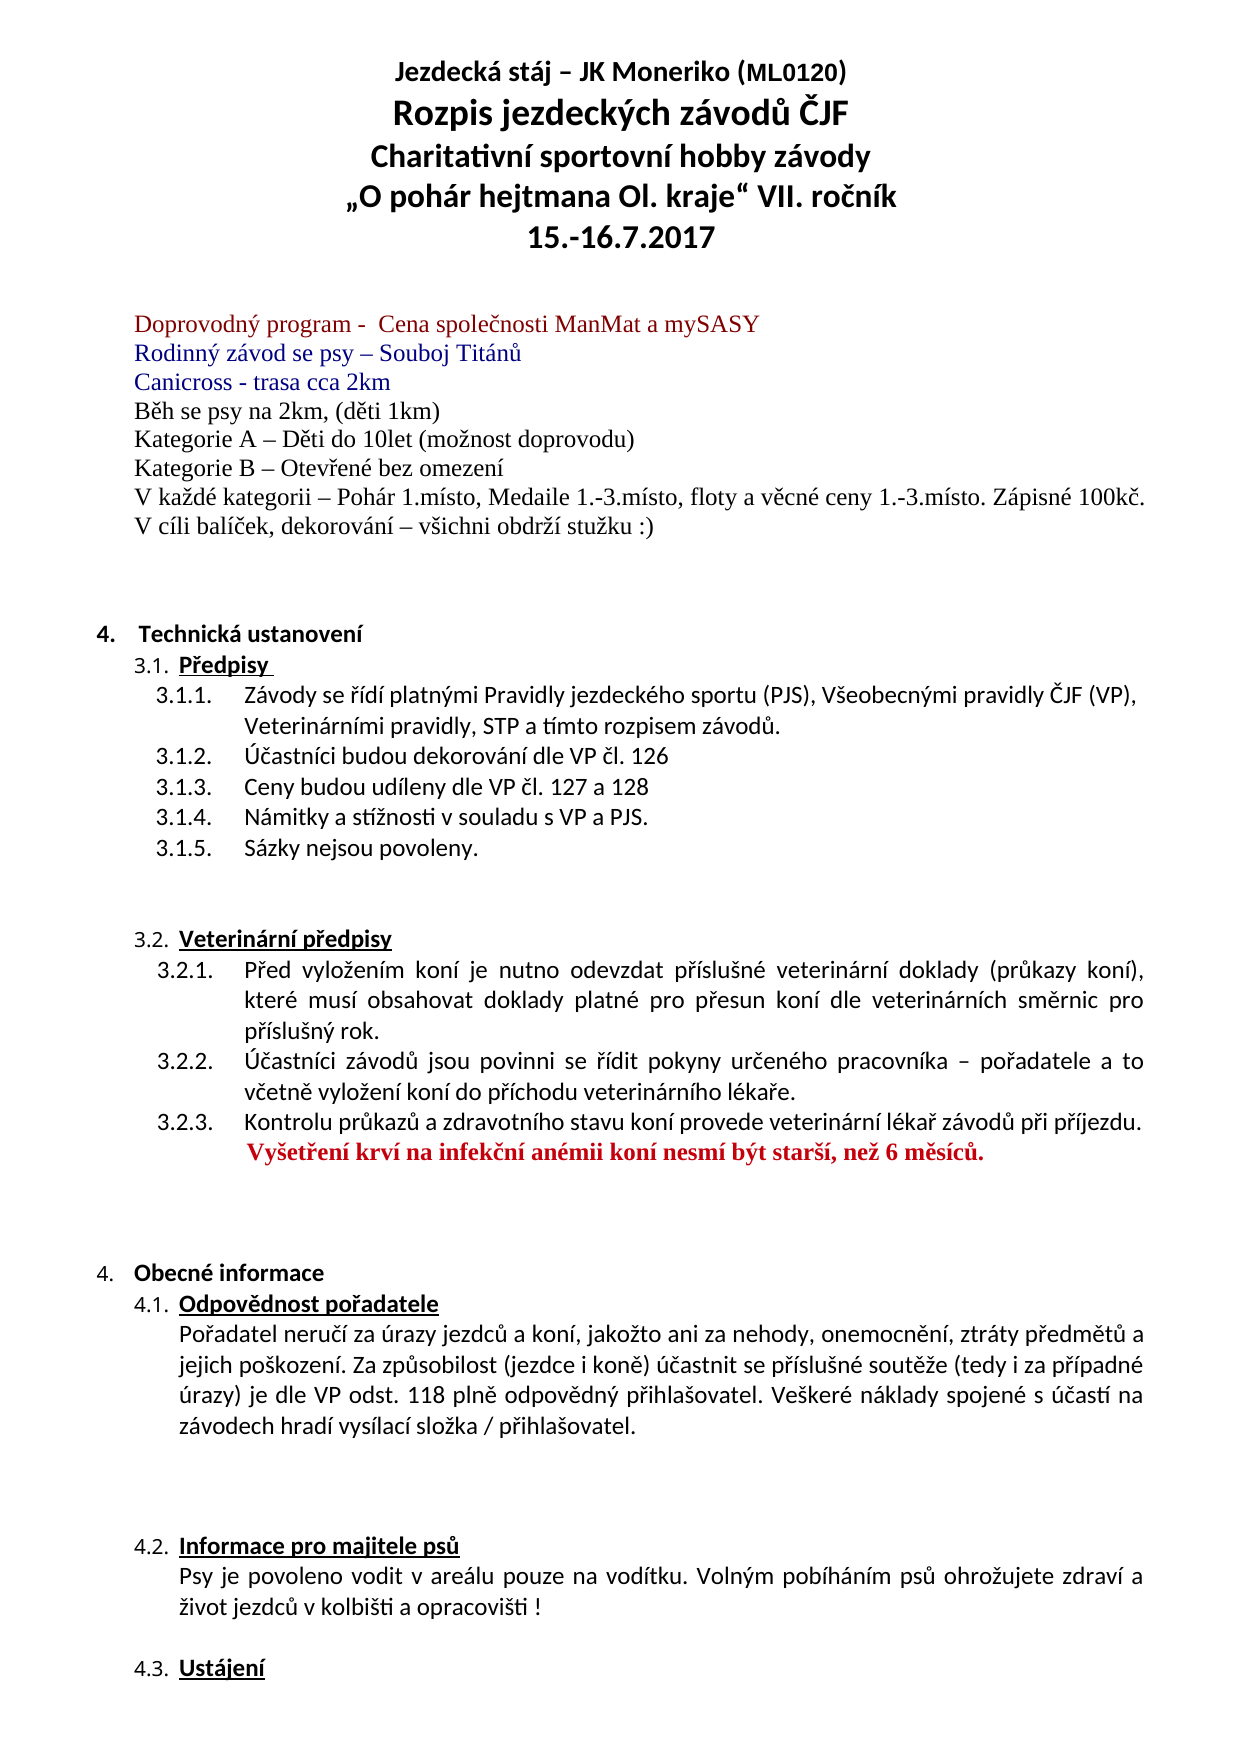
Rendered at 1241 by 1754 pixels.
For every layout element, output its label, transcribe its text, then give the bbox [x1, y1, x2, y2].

list Ustájení [134, 1652, 1145, 1683]
list Kontrolu průkazů a zdravotního stavu koní provede veterinární lékař závodů při příjezdu. [157, 1107, 1145, 1137]
list Veterinární předpisy [134, 923, 1145, 954]
list Účastníci budou dekorování dle VP čl. 126 [155, 740, 1145, 771]
list Kategorie B – Otevřené bez omezení [96, 453, 1145, 482]
list V cíli balíček, dekorování – všichni obdrží stužku :) [96, 511, 1145, 539]
list Kategorie A – Děti do 10let (možnost doprovodu) [96, 424, 1145, 453]
list Rodinný závod se psy – Souboj Titánů [96, 338, 1145, 367]
list Obecné informace [96, 1257, 1145, 1288]
list Předpisy [134, 649, 1145, 679]
list Vyšetření krví na infekční anémii koní nesmí být starší, než 6 měsíců. [96, 1137, 1145, 1166]
list Canicross - trasa cca 2km [96, 367, 1145, 396]
list Odpovědnost pořadatele [134, 1288, 1145, 1318]
list Psy je povoleno vodit v areálu pouze na vodítku. Volným pobíháním psů ohrožujete zdraví a život jezdců v kolbišti a opracovišti ! [179, 1561, 1145, 1622]
list 4. Technická ustanovení [96, 618, 1145, 649]
list Účastníci závodů jsou povinni se řídit pokyny určeného pracovníka – pořadatele a to včetně vyložení koní do příchodu veterinárního lékaře. [157, 1046, 1145, 1107]
list Informace pro majitele psů [134, 1530, 1145, 1561]
list Před vyložením koní je nutno odevzdat příslušné veterinární doklady (průkazy koní), které musí obsahovat doklady platné pro přesun koní dle veterinárních směrnic pro příslušný rok. [157, 954, 1145, 1046]
list Sázky nejsou povoleny. [155, 832, 1145, 862]
list Ceny budou udíleny dle VP čl. 127 a 128 [155, 771, 1145, 801]
text Pořadatel neručí za úrazy jezdců a koní, jakožto ani za nehody, onemocnění, ztráty předmětů a jejich poškození. Za způsobilost (jezdce i koně) účastnit se příslušné soutěže (tedy i za případné úrazy) je dle VP odst. 118 plně odpovědný přihlašovatel. Veškeré náklady spojené s účastí na závodech hradí vysílací složka / přihlašovatel. [179, 1318, 1145, 1441]
list Závody se řídí platnými Pravidly jezdeckého sportu (PJS), Všeobecnými pravidly ČJF (VP), Veterinárními pravidly, STP a tímto rozpisem závodů. [155, 679, 1145, 740]
list Běh se psy na 2km, (děti 1km) [96, 396, 1145, 424]
list V každé kategorii – Pohár 1.místo, Medaile 1.-3.místo, floty a věcné ceny 1.-3.místo. Zápisné 100kč. [96, 482, 1145, 511]
list Doprovodný program - Cena společnosti ManMat a mySASY [96, 309, 1145, 338]
list Námitky a stížnosti v souladu s VP a PJS. [155, 801, 1145, 832]
